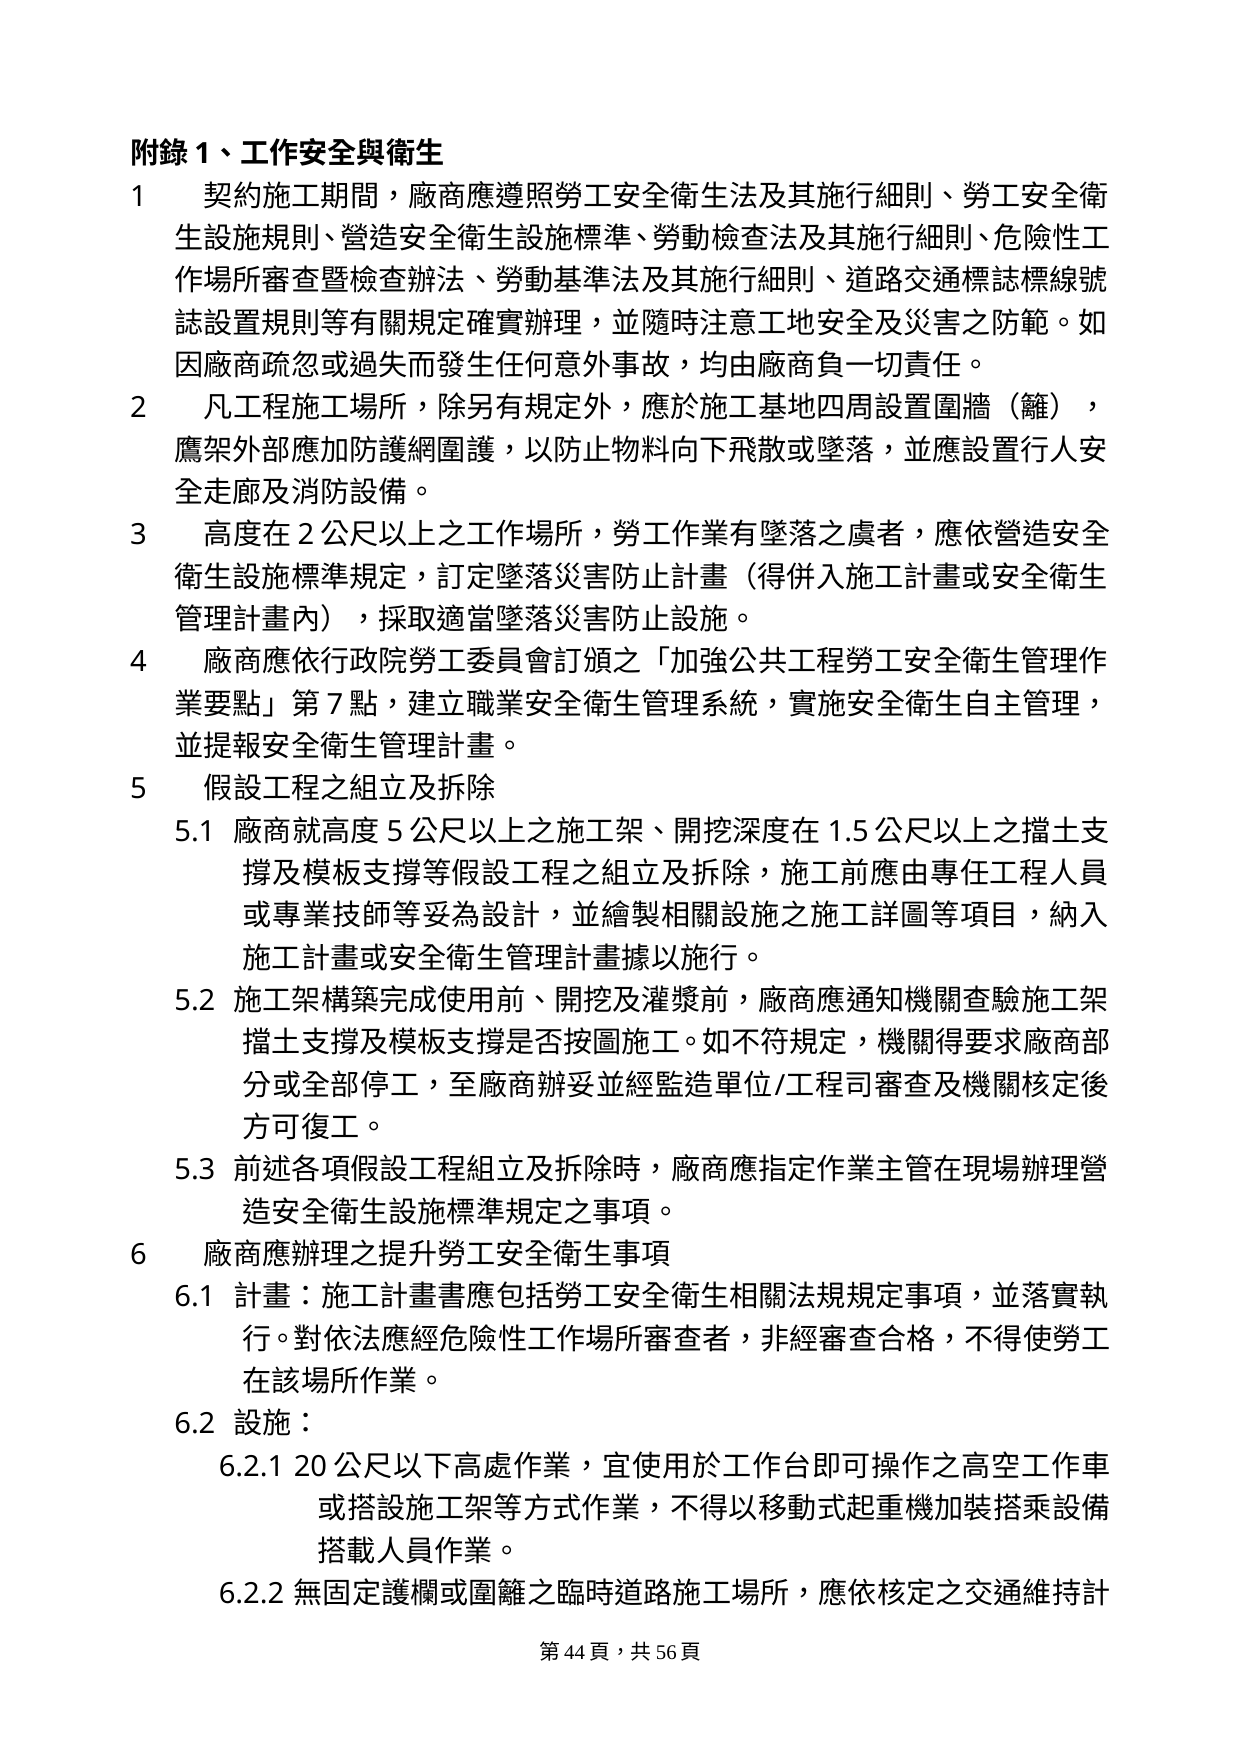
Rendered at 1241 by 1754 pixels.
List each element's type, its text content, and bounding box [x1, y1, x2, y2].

list 高度在2公尺以上之工作場所，勞工作業有墜落之虞者，應依營造安全衛生設施標準規定，訂定墜落災害防止計畫（得併入施工計畫或安全衛生管理計畫內），採取適當墜落災害防止設施。 [130, 511, 1110, 638]
list 廠商應依行政院勞工委員會訂頒之「加強公共工程勞工安全衛生管理作業要點」第7點，建立職業安全衛生管理系統，實施安全衛生自主管理，並提報安全衛生管理計畫。 [130, 638, 1110, 765]
list 設施： [174, 1400, 1110, 1442]
list 計畫：施工計畫書應包括勞工安全衛生相關法規規定事項，並落實執行。對依法應經危險性工作場所審查者，非經審查合格，不得使勞工在該場所作業。 [174, 1273, 1110, 1400]
list 廠商就高度5公尺以上之施工架、開挖深度在1.5公尺以上之擋土支撐及模板支撐等假設工程之組立及拆除，施工前應由專任工程人員或專業技師等妥為設計，並繪製相關設施之施工詳圖等項目，納入施工計畫或安全衛生管理計畫據以施行。 [174, 807, 1110, 977]
list 廠商應辦理之提升勞工安全衛生事項 [130, 1231, 1110, 1273]
list 假設工程之組立及拆除 [130, 765, 1110, 807]
list 施工架構築完成使用前、開挖及灌漿前，廠商應通知機關查驗施工架、擋土支撐及模板支撐是否按圖施工。如不符規定，機關得要求廠商部分或全部停工，至廠商辦妥並經監造單位/工程司審查及機關核定後方可復工。 [174, 977, 1110, 1146]
list 凡工程施工場所，除另有規定外，應於施工基地四周設置圍牆（籬），鷹架外部應加防護網圍護，以防止物料向下飛散或墜落，並應設置行人安全走廊及消防設備。 [130, 384, 1110, 511]
list 契約施工期間，廠商應遵照勞工安全衛生法及其施行細則、勞工安全衛生設施規則、營造安全衛生設施標準、勞動檢查法及其施行細則、危險性工作場所審查暨檢查辦法、勞動基準法及其施行細則、道路交通標誌標線號誌設置規則等有關規定確實辦理，並隨時注意工地安全及災害之防範。如因廠商疏忽或過失而發生任何意外事故，均由廠商負一切責任。 [130, 172, 1110, 384]
list 20公尺以下高處作業，宜使用於工作台即可操作之高空工作車或搭設施工架等方式作業，不得以移動式起重機加裝搭乘設備搭載人員作業。 [218, 1442, 1110, 1569]
list 無固定護欄或圍籬之臨時道路施工場所，應依核定之交通維持計 [218, 1569, 1110, 1612]
text 附錄1、工作安全與衛生 [130, 130, 994, 172]
list 前述各項假設工程組立及拆除時，廠商應指定作業主管在現場辦理營造安全衛生設施標準規定之事項。 [174, 1146, 1110, 1231]
